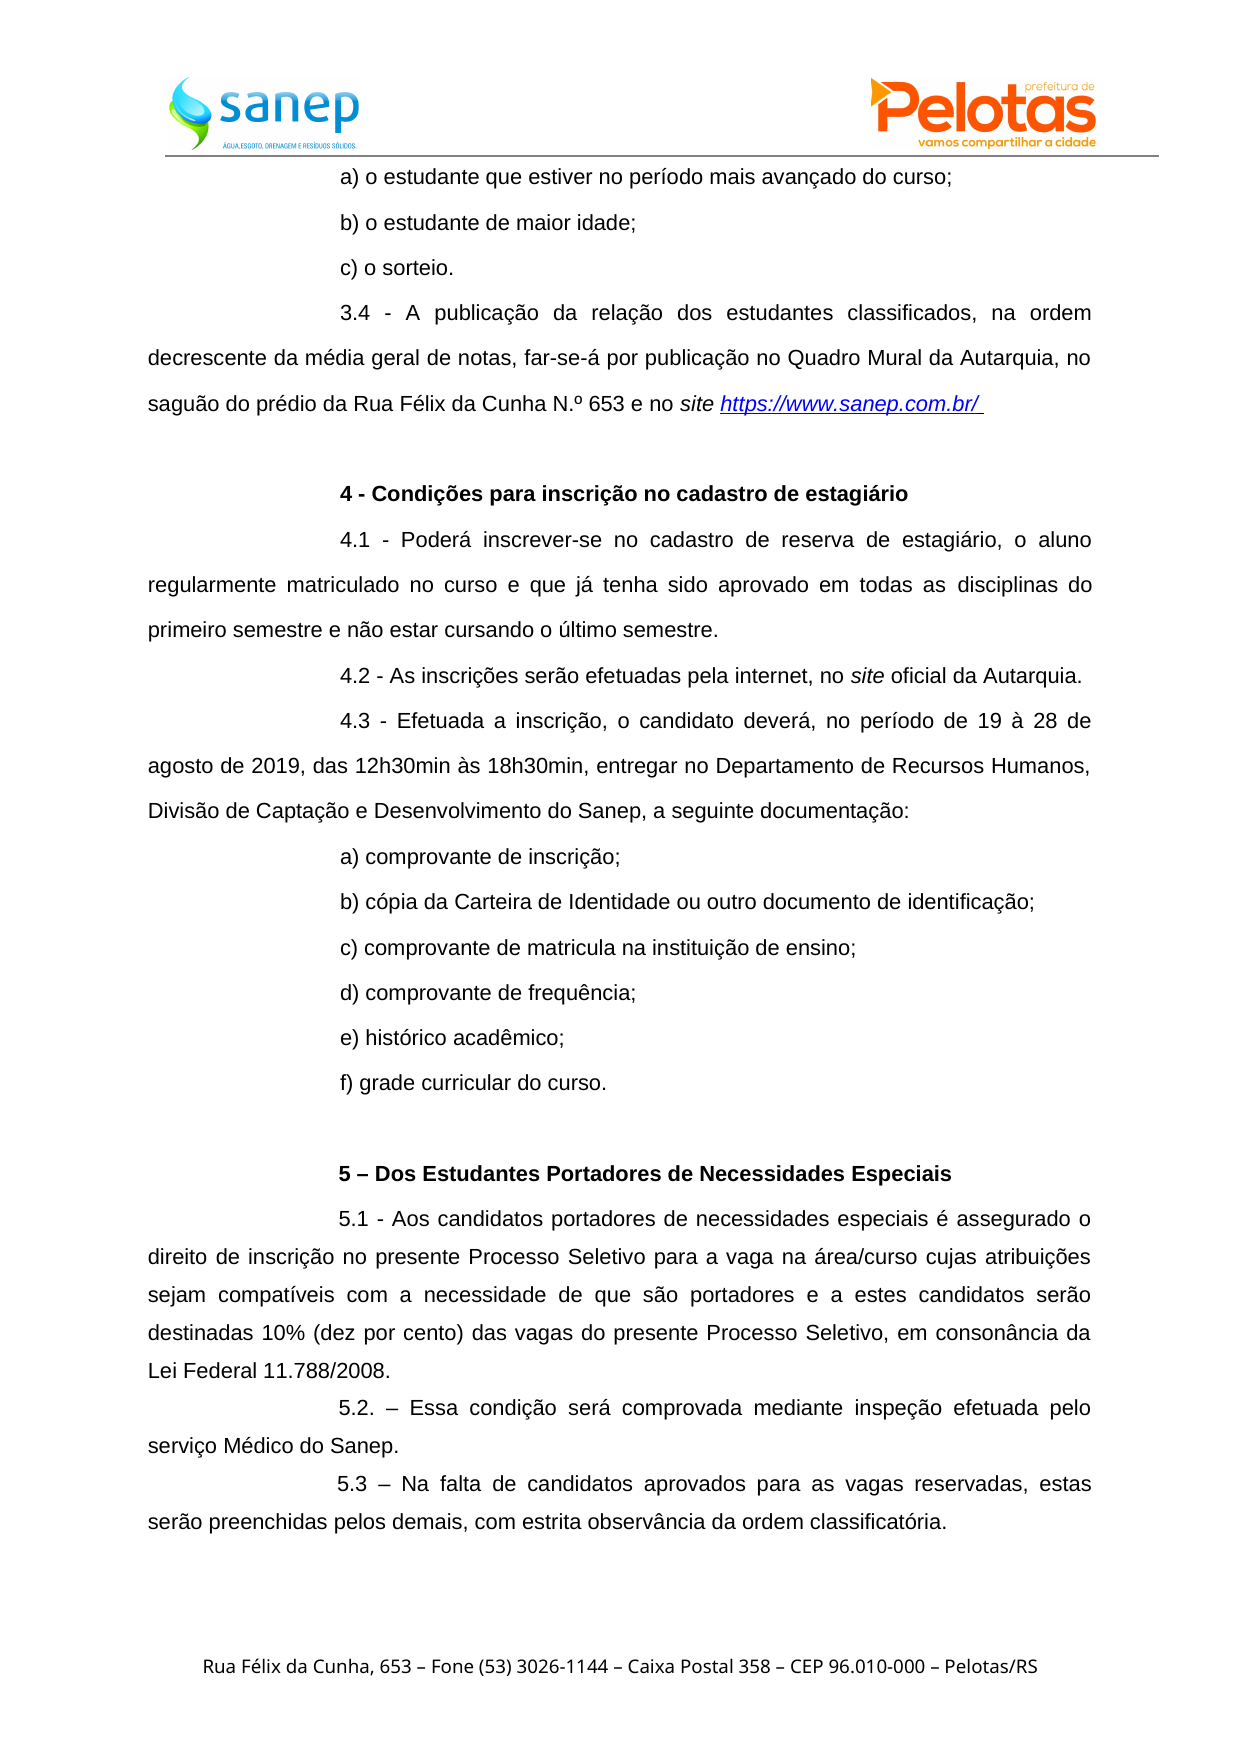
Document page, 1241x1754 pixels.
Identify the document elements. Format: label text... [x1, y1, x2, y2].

text 4.2 - As inscrições serão efetuadas pela internet, no site oficial da Autarquia. [148, 662, 1092, 688]
text a) o estudante que estiver no período mais avançado do curso; [148, 164, 1092, 189]
text e) histórico acadêmico; [148, 1025, 1092, 1050]
text 5.3 – Na falta de candidatos aprovados para as vagas reservadas, estas serão preenchidas pelos demais, com estrita observância da ordem classificatória. [148, 1471, 1092, 1534]
text 5.1 - Aos candidatos portadores de necessidades especiais é assegurado o direito de inscrição no presente Processo Seletivo para a vaga na área/curso cujas atribuições sejam compatíveis com a necessidade de que são portadores e a estes candidatos serão destinadas 10% (dez por cento) das vagas do presente Processo Seletivo, em consonância da Lei Federal 11.788/2008. [148, 1206, 1092, 1383]
text b) o estudante de maior idade; [148, 209, 1092, 234]
text c) o sorteio. [148, 255, 1092, 280]
text b) cópia da Carteira de Identidade ou outro documento de identificação; [148, 889, 1092, 914]
picture [871, 77, 1096, 149]
text 4.1 - Poderá inscrever-se no cadastro de reserva de estagiário, o aluno regularmente matriculado no curso e que já tenha sido aprovado em todas as disciplinas do primeiro semestre e não estar cursando o último semestre. [148, 527, 1092, 642]
text d) comprovante de frequência; [148, 980, 1092, 1005]
text 4 - Condições para inscrição no cadastro de estagiário [148, 481, 1092, 506]
text 5.2. – Essa condição será comprovada mediante inspeção efetuada pelo serviço Médico do Sanep. [148, 1395, 1092, 1458]
text 4.3 - Efetuada a inscrição, o candidato deverá, no período de 19 à 28 de agosto de 2019, das 12h30min às 18h30min, entregar no Departamento de Recursos Humanos, Divisão de Captação e Desenvolvimento do Sanep, a seguinte documentação: [148, 708, 1092, 824]
text f) grade curricular do curso. [148, 1070, 1092, 1096]
text c) comprovante de matricula na instituição de ensino; [148, 934, 1092, 959]
text 5 – Dos Estudantes Portadores de Necessidades Especiais [148, 1161, 1092, 1186]
picture [169, 77, 359, 150]
text a) comprovante de inscrição; [148, 844, 1092, 869]
text 3.4 - A publicação da relação dos estudantes classificados, na ordem decrescente da média geral de notas, far-se-á por publicação no Quadro Mural da Autarquia, no saguão do prédio da Rua Félix da Cunha N.º 653 e no site https://www.sanep.com.br/ [148, 300, 1092, 416]
